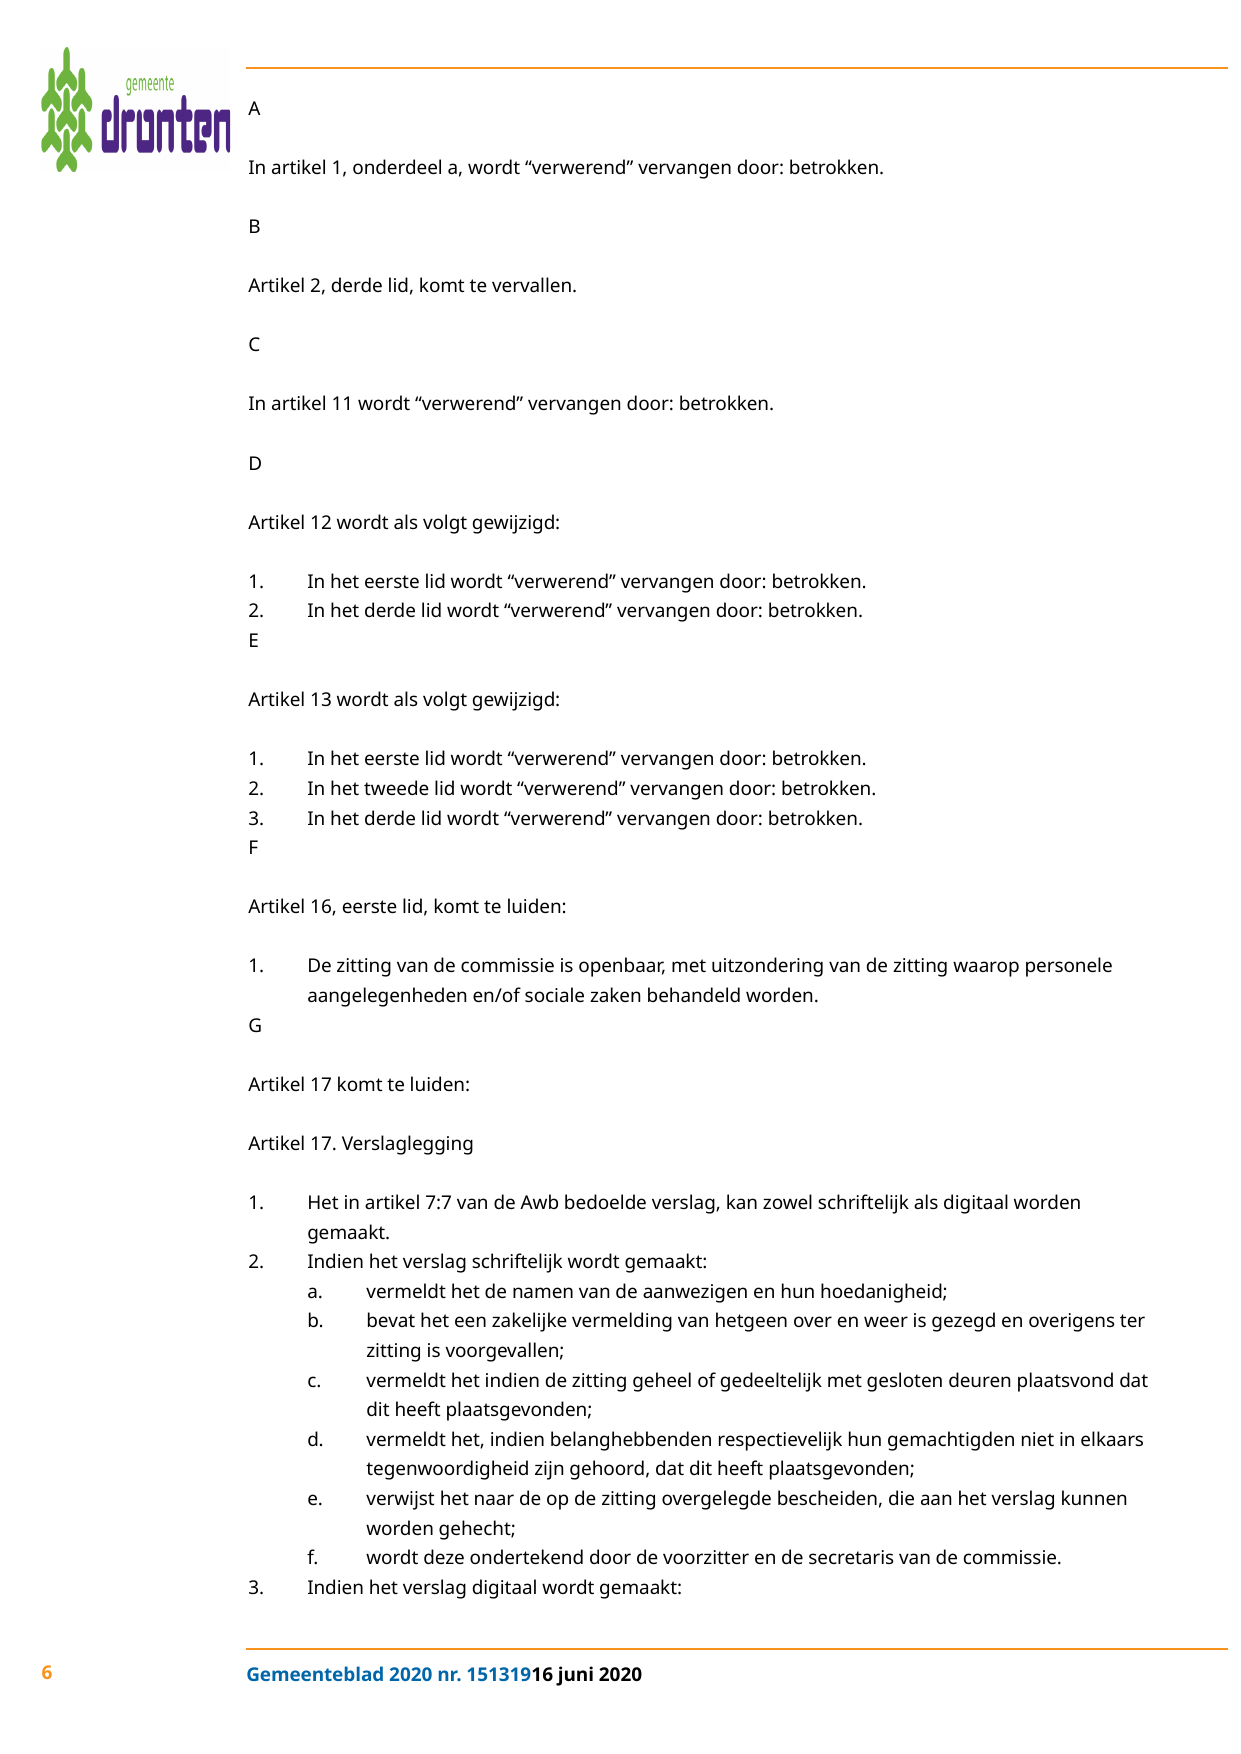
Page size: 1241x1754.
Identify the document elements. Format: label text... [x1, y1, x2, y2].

list Indien het verslag digitaal wordt gemaakt: [248, 1574, 1152, 1600]
text D [248, 450, 1152, 476]
list bevat het een zakelijke vermelding van hetgeen over en weer is gezegd en overigens ter zitting is voorgevallen; [307, 1308, 1152, 1363]
list In het eerste lid wordt “verwerend” vervangen door: betrokken. [248, 568, 1152, 594]
text A [248, 95, 1152, 121]
list In het eerste lid wordt “verwerend” vervangen door: betrokken. [248, 746, 1152, 771]
text G [248, 1012, 1152, 1038]
list Indien het verslag schriftelijk wordt gemaakt: [248, 1248, 1152, 1274]
text In artikel 11 wordt “verwerend” vervangen door: betrokken. [248, 391, 1152, 416]
text Artikel 16, eerste lid, komt te luiden: [248, 893, 1152, 919]
list vermeldt het, indien belanghebbenden respectievelijk hun gemachtigden niet in elkaars tegenwoordigheid zijn gehoord, dat dit heeft plaatsgevonden; [307, 1426, 1152, 1481]
text B [248, 213, 1152, 239]
list In het derde lid wordt “verwerend” vervangen door: betrokken. [248, 805, 1152, 831]
list vermeldt het de namen van de aanwezigen en hun hoedanigheid; [307, 1278, 1152, 1304]
text C [248, 331, 1152, 357]
picture [41, 47, 231, 172]
list Het in artikel 7:7 van de Awb bedoelde verslag, kan zowel schriftelijk als digitaal worden gemaakt. [248, 1189, 1152, 1245]
list vermeldt het indien de zitting geheel of gedeeltelijk met gesloten deuren plaatsvond dat dit heeft plaatsgevonden; [307, 1367, 1152, 1422]
text Artikel 17. Verslaglegging [248, 1130, 1152, 1156]
list De zitting van de commissie is openbaar, met uitzondering van de zitting waarop personele aangelegenheden en/of sociale zaken behandeld worden. [248, 953, 1152, 1008]
text Artikel 2, derde lid, komt te vervallen. [248, 272, 1152, 298]
list verwijst het naar de op de zitting overgelegde bescheiden, die aan het verslag kunnen worden gehecht; [307, 1485, 1152, 1541]
list wordt deze ondertekend door de voorzitter en de secretaris van de commissie. [307, 1544, 1152, 1570]
list In het tweede lid wordt “verwerend” vervangen door: betrokken. [248, 775, 1152, 801]
text F [248, 834, 1152, 860]
text Artikel 17 komt te luiden: [248, 1071, 1152, 1097]
text Artikel 12 wordt als volgt gewijzigd: [248, 509, 1152, 535]
text Artikel 13 wordt als volgt gewijzigd: [248, 686, 1152, 712]
text In artikel 1, onderdeel a, wordt “verwerend” vervangen door: betrokken. [248, 154, 1152, 180]
list In het derde lid wordt “verwerend” vervangen door: betrokken. [248, 598, 1152, 623]
text E [248, 627, 1152, 653]
